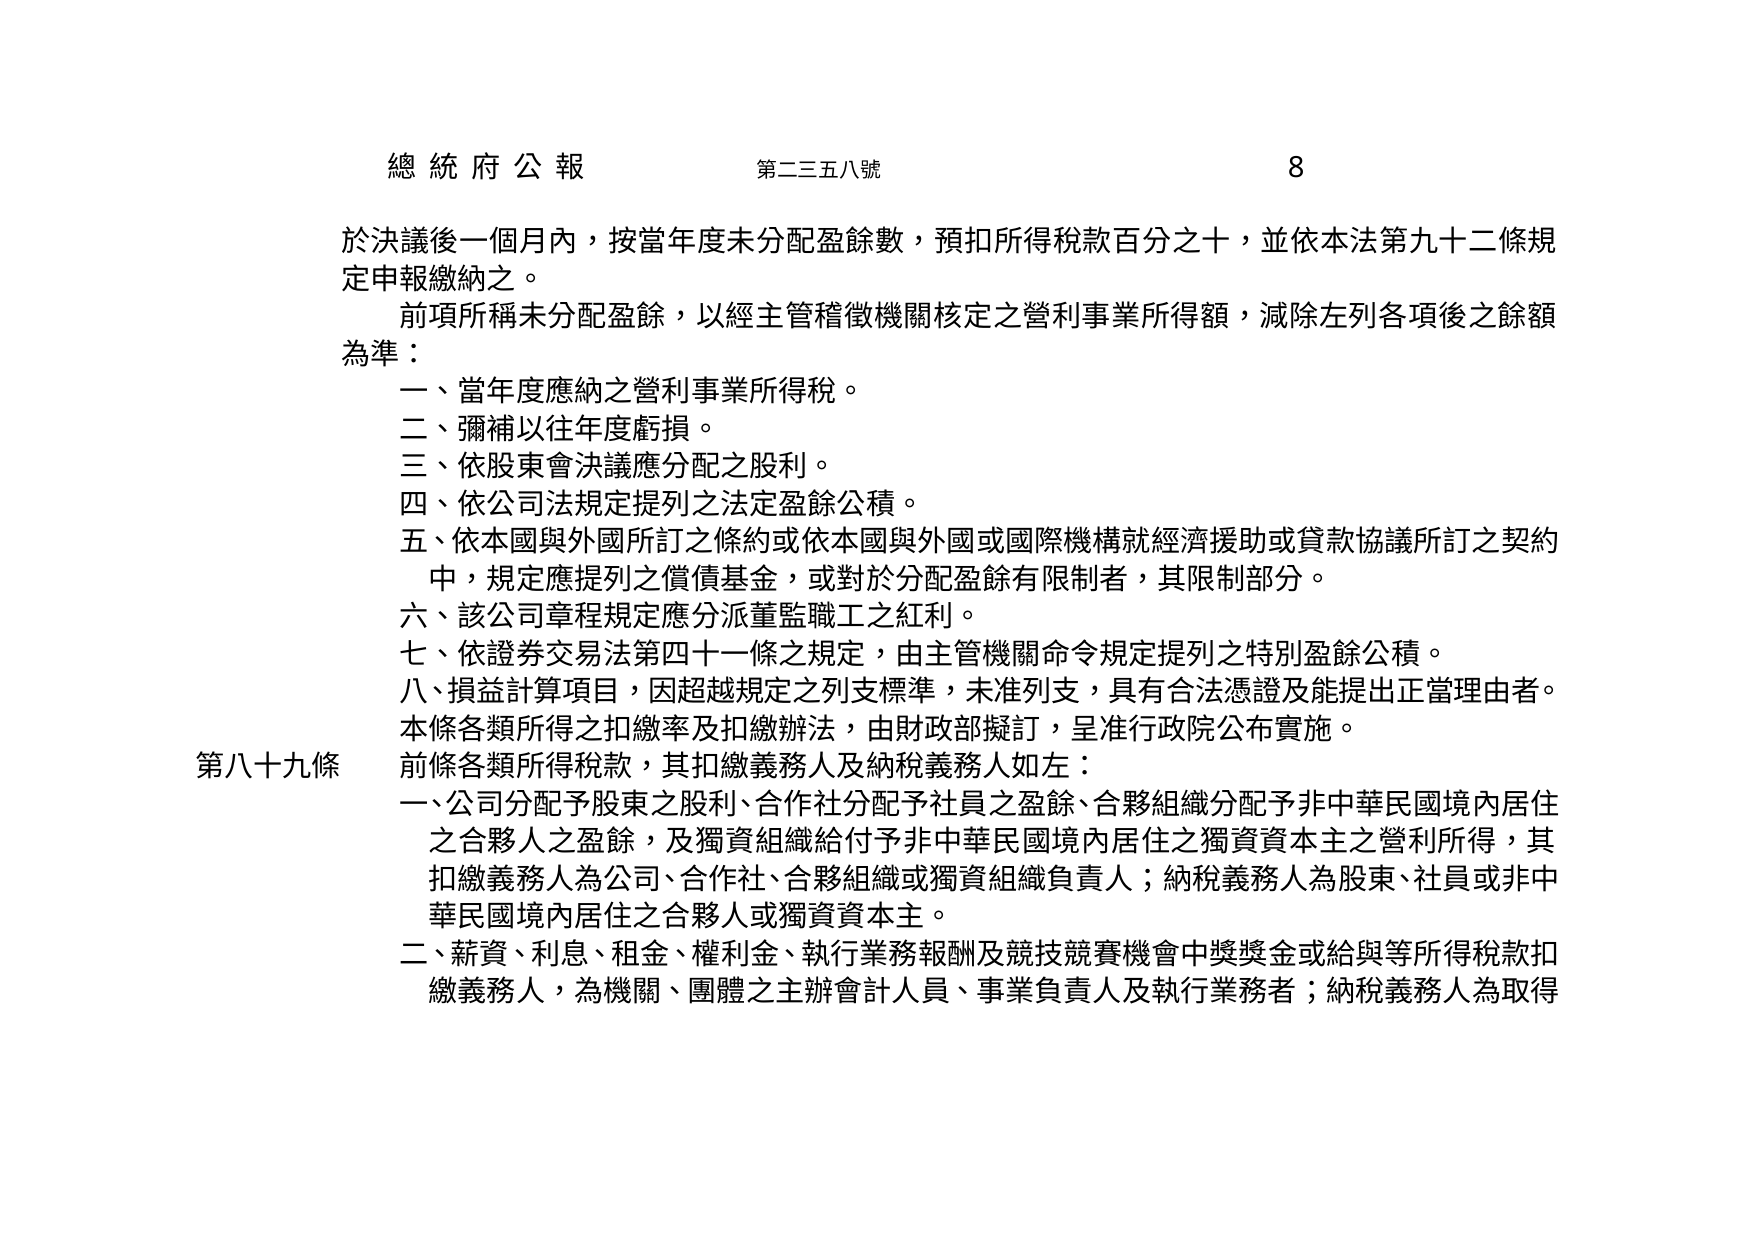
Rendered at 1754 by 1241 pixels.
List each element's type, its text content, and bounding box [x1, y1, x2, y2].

text 六、該公司章程規定應分派董監職工之紅利。 [399, 597, 1559, 634]
text 本條各類所得之扣繳率及扣繳辦法，由財政部擬訂，呈准行政院公布實施。 [341, 709, 1559, 747]
text 七、依證券交易法第四十一條之規定，由主管機關命令規定提列之特別盈餘公積。 [399, 634, 1559, 672]
text 三、依股東會決議應分配之股利。 [399, 447, 1559, 484]
text 二、薪資、利息、租金、權利金、執行業務報酬及競技競賽機會中獎獎金或給與等所得稅款扣繳義務人，為機關、團體之主辦會計人員、事業負責人及執行業務者；納稅義務人為取得 [399, 934, 1559, 1009]
text 一、當年度應納之營利事業所得稅。 [399, 372, 1559, 409]
text 前項所稱未分配盈餘，以經主管稽徵機關核定之營利事業所得額，減除左列各項後之餘額為準： [341, 297, 1559, 372]
text 第八十九條 前條各類所得稅款，其扣繳義務人及納稅義務人如左： [195, 747, 1559, 784]
text 八、損益計算項目，因超越規定之列支標準，未准列支，具有合法憑證及能提出正當理由者。 [399, 672, 1559, 709]
text 於決議後一個月內，按當年度未分配盈餘數，預扣所得稅款百分之十，並依本法第九十二條規定申報繳納之。 [341, 222, 1559, 297]
text 一、公司分配予股東之股利、合作社分配予社員之盈餘、合夥組織分配予非中華民國境內居住之合夥人之盈餘，及獨資組織給付予非中華民國境內居住之獨資資本主之營利所得，其扣繳義務人為公司、合作社、合夥組織或獨資組織負責人；納稅義務人為股東、社員或非中華民國境內居住之合夥人或獨資資本主。 [399, 784, 1559, 934]
text 二、彌補以往年度虧損。 [399, 409, 1559, 447]
text 五、依本國與外國所訂之條約或依本國與外國或國際機構就經濟援助或貸款協議所訂之契約中，規定應提列之償債基金，或對於分配盈餘有限制者，其限制部分。 [399, 522, 1559, 597]
text 四、依公司法規定提列之法定盈餘公積。 [399, 484, 1559, 522]
